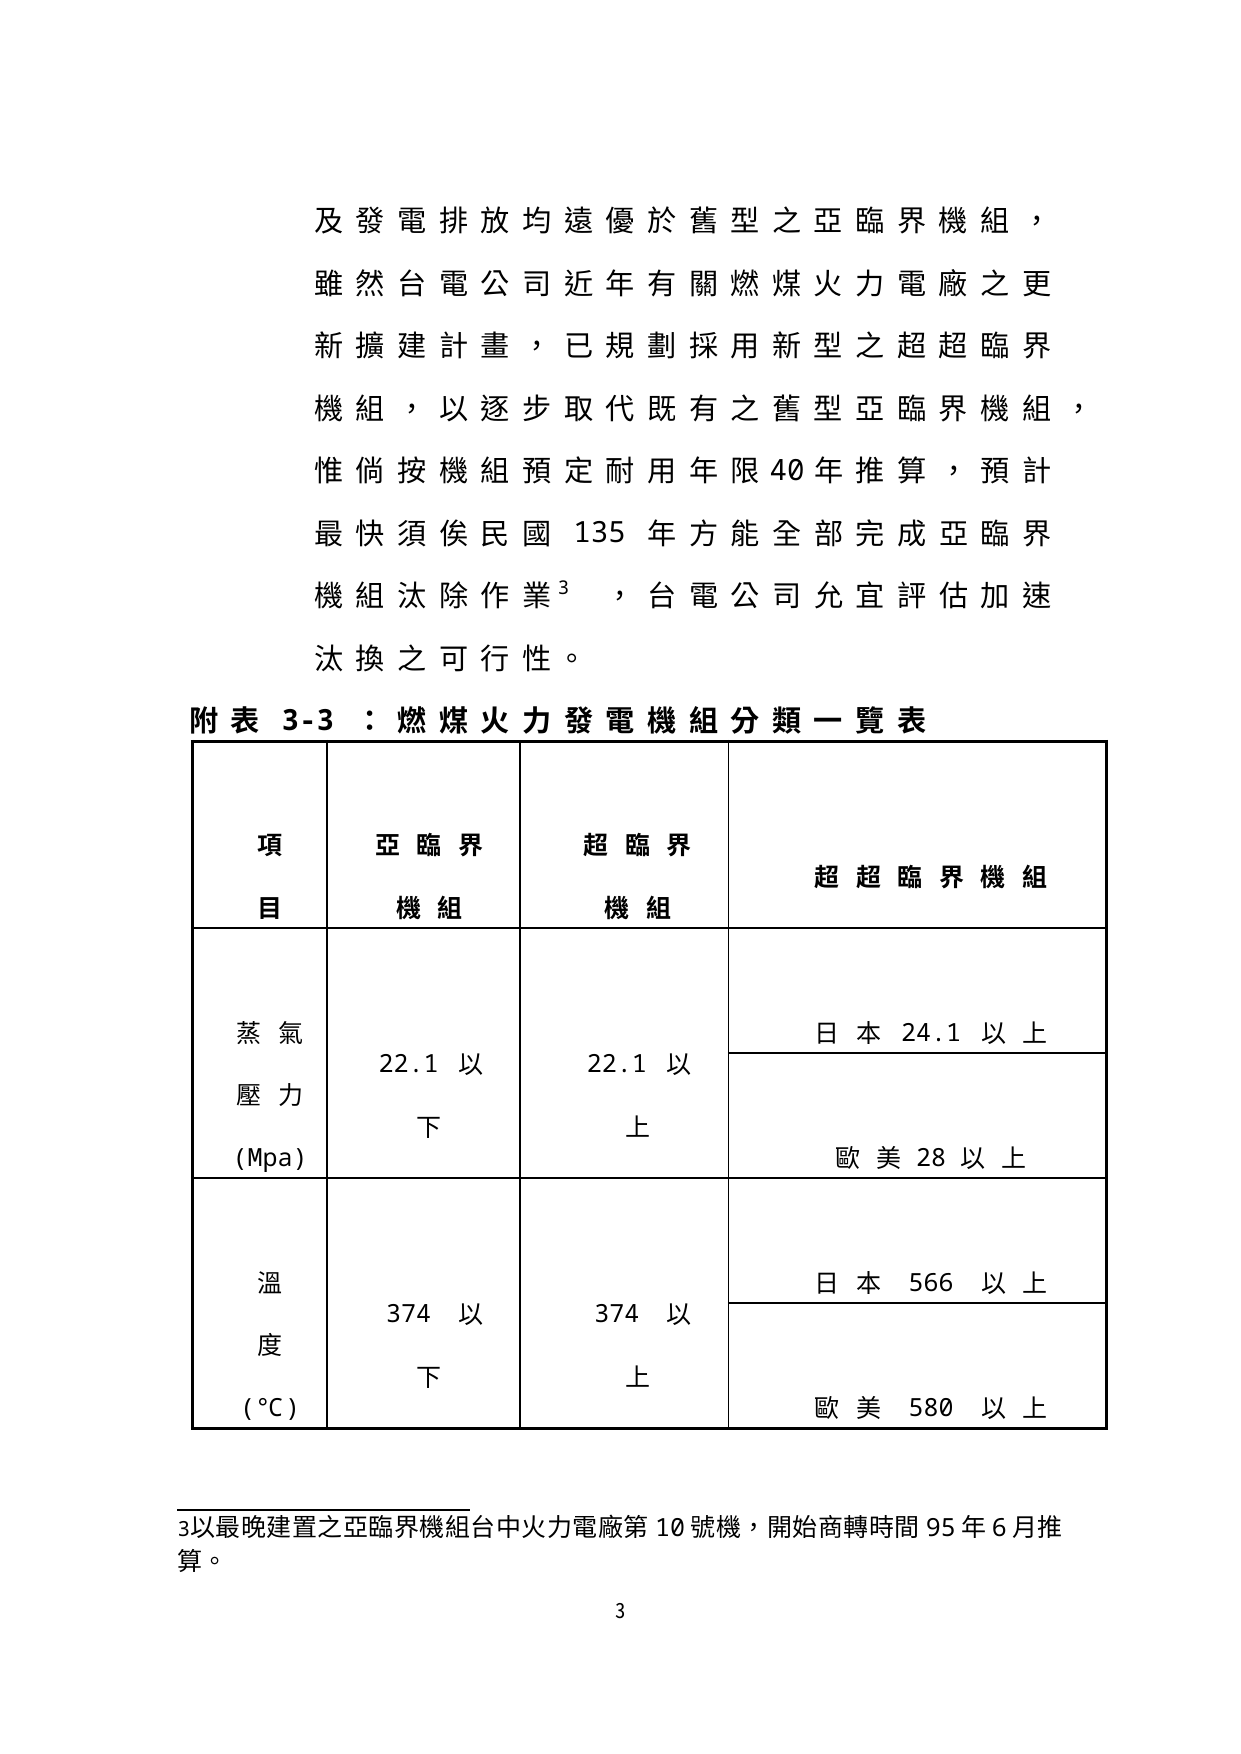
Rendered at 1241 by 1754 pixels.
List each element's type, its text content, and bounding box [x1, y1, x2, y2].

table_cell 蒸氣壓力 (Mpa) [194, 929, 326, 1177]
text 附表3-3：燃煤火力發電機組分類一覽表 [183, 677, 1058, 740]
table_cell 374以上 [521, 1179, 728, 1427]
table_header 亞臨界機組 [328, 743, 519, 927]
text 以最晚建置之亞臨界機組台中火力電廠第10號機，開始商轉時間95年6月推算。 [177, 1510, 1063, 1577]
table_header 超臨界機組 [521, 743, 728, 927]
table_cell 22.1以下 [328, 929, 519, 1177]
table_header 超超臨界機組 [729, 743, 1105, 927]
table_header 項 目 [194, 743, 326, 927]
table_cell 22.1以上 [521, 929, 728, 1177]
text 以上顯示新型超超臨界機組之發電效率及發電排放均遠優於舊型之亞臨界機組，雖然台電公司近年有關燃煤火力電廠之更新擴建計畫，已規劃採用新型之超超臨界機組，以逐步取代既有之舊型亞臨界機組，惟倘按機組預定耐用年限40年推算，預計最快須俟民國135年方能全部完成亞臨界機組汰除作業，台電公司允宜評估加速汰換之可行性。 [271, 177, 1058, 677]
table_cell 溫 度 (℃) [194, 1179, 326, 1427]
table_cell 歐美28以上 [729, 1054, 1105, 1177]
table_cell 374以下 [328, 1179, 519, 1427]
table_cell 歐美580以上 [729, 1304, 1105, 1427]
table_cell 日本566以上 [729, 1179, 1105, 1302]
table_cell 日本24.1以上 [729, 929, 1105, 1052]
